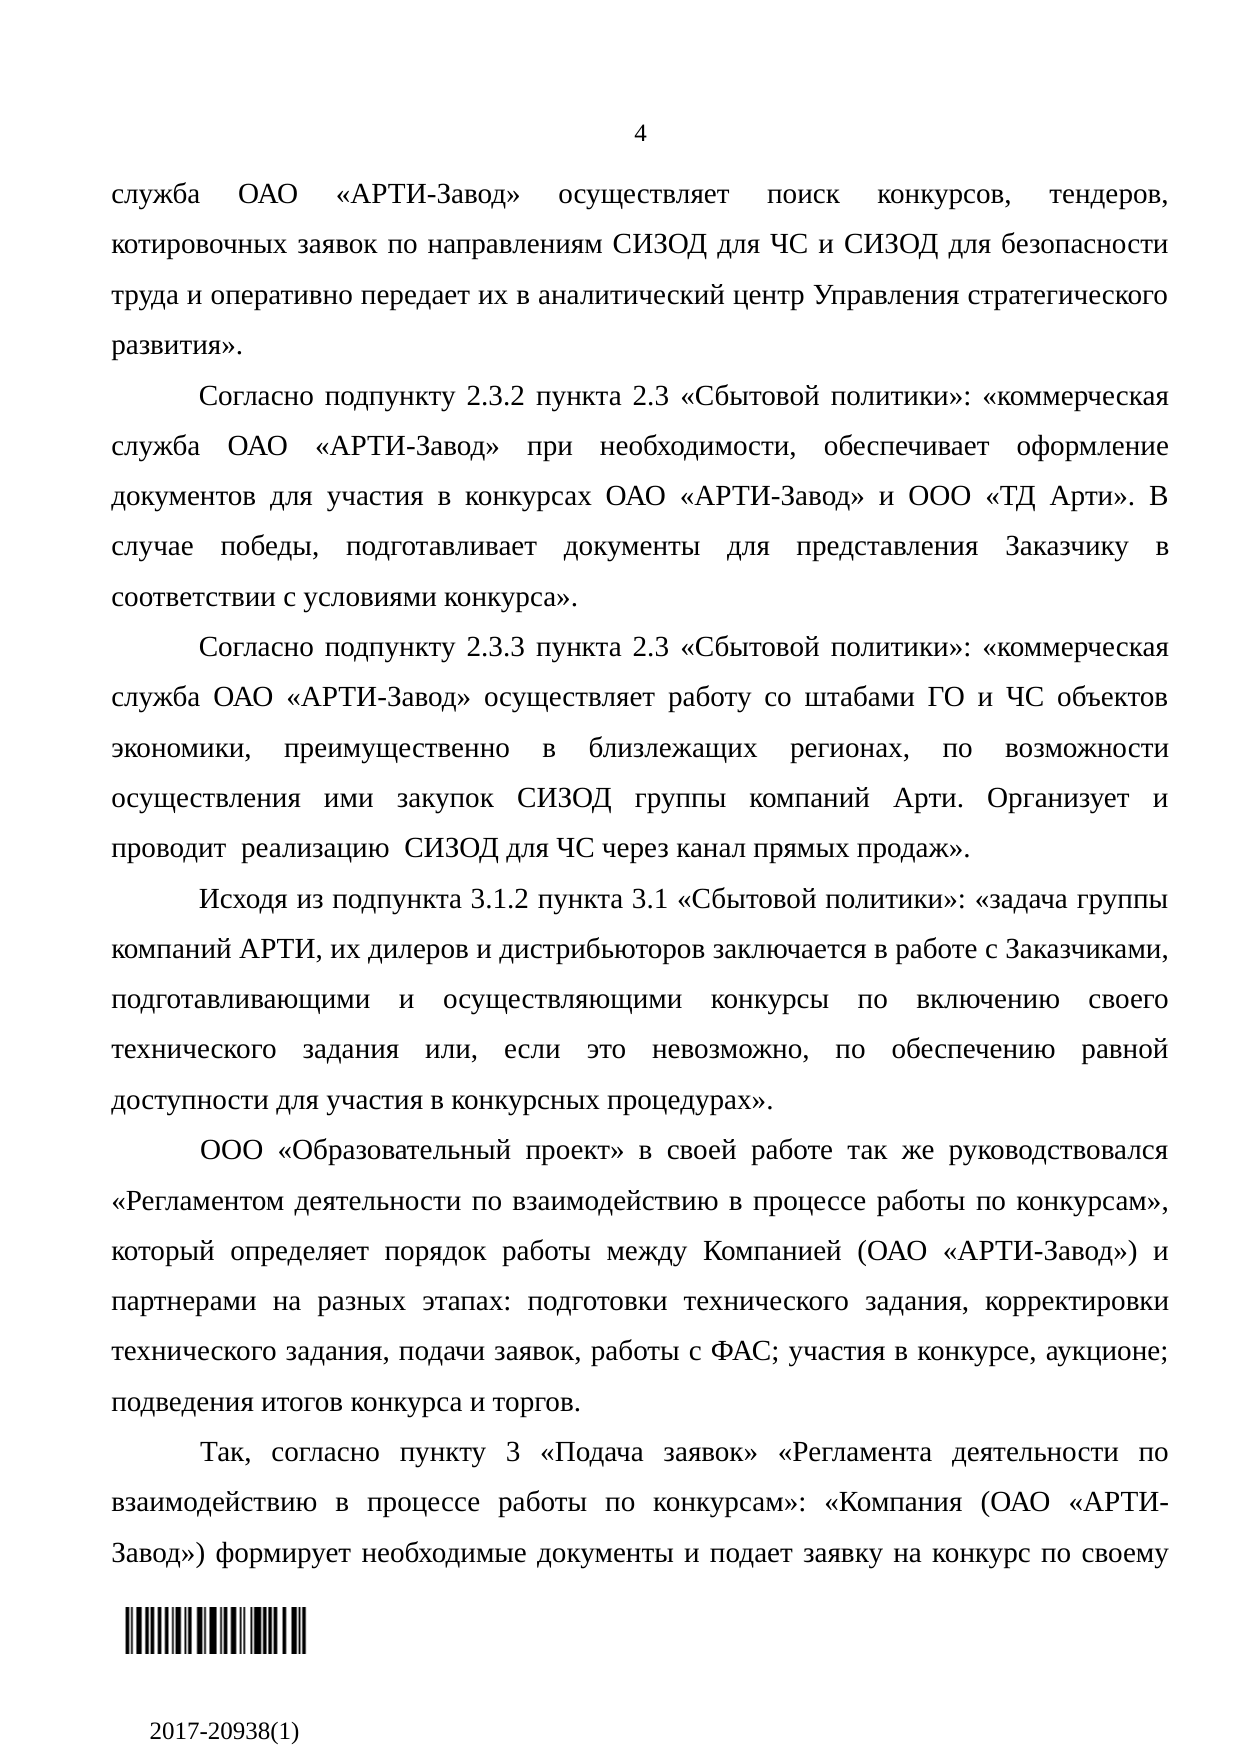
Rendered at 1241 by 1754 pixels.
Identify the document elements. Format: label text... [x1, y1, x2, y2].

picture [111, 1607, 324, 1654]
text Так, согласно пункту 3 «Подача заявок» «Регламента деятельности по взаимодействию в процессе работы по конкурсам»: «Компания (ОАО «АРТИ-Завод») формирует необходимые документы и подает заявку на конкурс по своему [111, 1434, 1170, 1568]
text Согласно подпункту 2.3.3 пункта 2.3 «Сбытовой политики»: «коммерческая служба ОАО «АРТИ-Завод» осуществляет работу со штабами ГО и ЧС объектов экономики, преимущественно в близлежащих регионах, по возможности осуществления ими закупок СИЗОД группы компаний Арти. Организует и проводит реализацию СИЗОД для ЧС через канал прямых продаж». [111, 629, 1170, 864]
text ООО «Образовательный проект» в своей работе так же руководствовался «Регламентом деятельности по взаимодействию в процессе работы по конкурсам», который определяет порядок работы между Компанией (ОАО «АРТИ-Завод») и партнерами на разных этапах: подготовки технического задания, корректировки технического задания, подачи заявок, работы с ФАС; участия в конкурсе, аукционе; подведения итогов конкурса и торгов. [111, 1132, 1170, 1417]
text Согласно подпункту 2.3.2 пункта 2.3 «Сбытовой политики»: «коммерческая служба ОАО «АРТИ-Завод» при необходимости, обеспечивает оформление документов для участия в конкурсах ОАО «АРТИ-Завод» и ООО «ТД Арти». В случае победы, подготавливает документы для представления Заказчику в соответствии с условиями конкурса». [111, 378, 1170, 612]
text Исходя из подпункта 3.1.2 пункта 3.1 «Сбытовой политики»: «задача группы компаний АРТИ, их дилеров и дистрибьюторов заключается в работе с Заказчиками, подготавливающими и осуществляющими конкурсы по включению своего технического задания или, если это невозможно, по обеспечению равной доступности для участия в конкурсных процедурах». [111, 881, 1170, 1116]
text служба ОАО «АРТИ-Завод» осуществляет поиск конкурсов, тендеров, котировочных заявок по направлениям СИЗОД для ЧС и СИЗОД для безопасности труда и оперативно передает их в аналитический центр Управления стратегического развития». [111, 176, 1170, 361]
